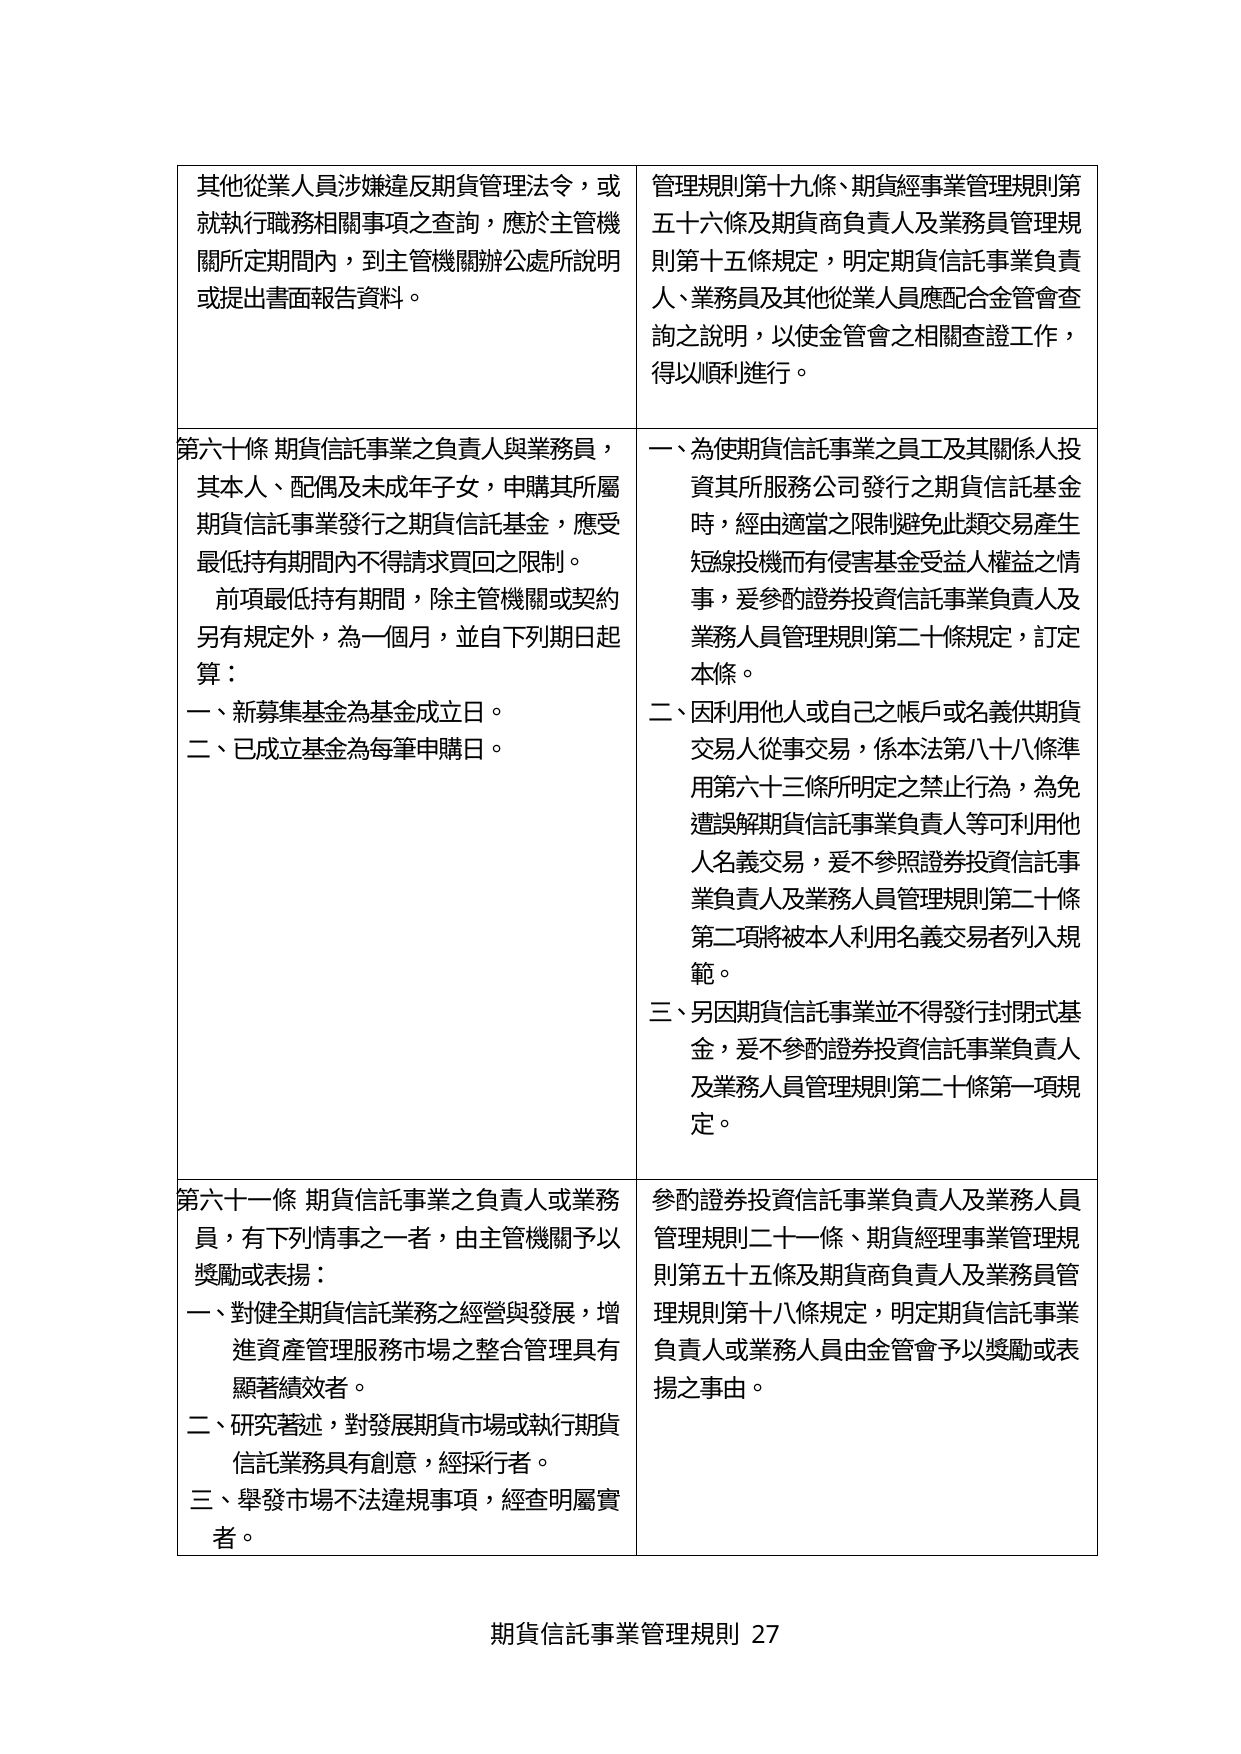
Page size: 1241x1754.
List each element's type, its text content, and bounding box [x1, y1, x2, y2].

table_cell 一、為使期貨信託事業之員工及其關係人投資其所服務公司發行之期貨信託基金時，經由適當之限制避免此類交易產生短線投機而有侵害基金受益人權益之情事，爰參酌證券投資信託事業負責人及業務人員管理規則第二十條規定，訂定本條。 二、因利用他人或自己之帳戶或名義供期貨交易人從事交易，係本法第八十八條準用第六十三條所明定之禁止行為，為免遭誤解期貨信託事業負責人等可利用他人名義交易，爰不參照證券投資信託事業負責人及業務人員管理規則第二十條第二項將被本人利用名義交易者列入規範。 三、另因期貨信託事業並不得發行封閉式基金，爰不參酌證券投資信託事業負責人及業務人員管理規則第二十條第一項規定。 [637, 429, 1097, 1179]
table_cell 第六十一條 期貨信託事業之負責人或業務員，有下列情事之一者，由主管機關予以獎勵或表揚： 一、對健全期貨信託業務之經營與發展，增進資產管理服務市場之整合管理具有顯著績效者。 二、研究著述，對發展期貨市場或執行期貨信託業務具有創意，經採行者。 三、舉發市場不法違規事項，經查明屬實者。 [178, 1180, 636, 1555]
table_cell 管理規則第十九條、期貨經事業管理規則第五十六條及期貨商負責人及業務員管理規則第十五條規定，明定期貨信託事業負責人、業務員及其他從業人員應配合金管會查詢之說明，以使金管會之相關查證工作，得以順利進行。 [637, 166, 1097, 428]
table_cell 參酌證券投資信託事業負責人及業務人員管理規則二十一條、期貨經理事業管理規則第五十五條及期貨商負責人及業務員管理規則第十八條規定，明定期貨信託事業負責人或業務人員由金管會予以獎勵或表揚之事由。 [637, 1180, 1097, 1555]
table_cell 第六十條 期貨信託事業之負責人與業務員，其本人、配偶及未成年子女，申購其所屬期貨信託事業發行之期貨信託基金，應受最低持有期間內不得請求買回之限制。 前項最低持有期間，除主管機關或契約另有規定外，為一個月，並自下列期日起算： 一、新募集基金為基金成立日。 二、已成立基金為每筆申購日。 [178, 429, 636, 1179]
table_cell 其他從業人員涉嫌違反期貨管理法令，或就執行職務相關事項之查詢，應於主管機關所定期間內，到主管機關辦公處所說明或提出書面報告資料。 [178, 166, 636, 428]
